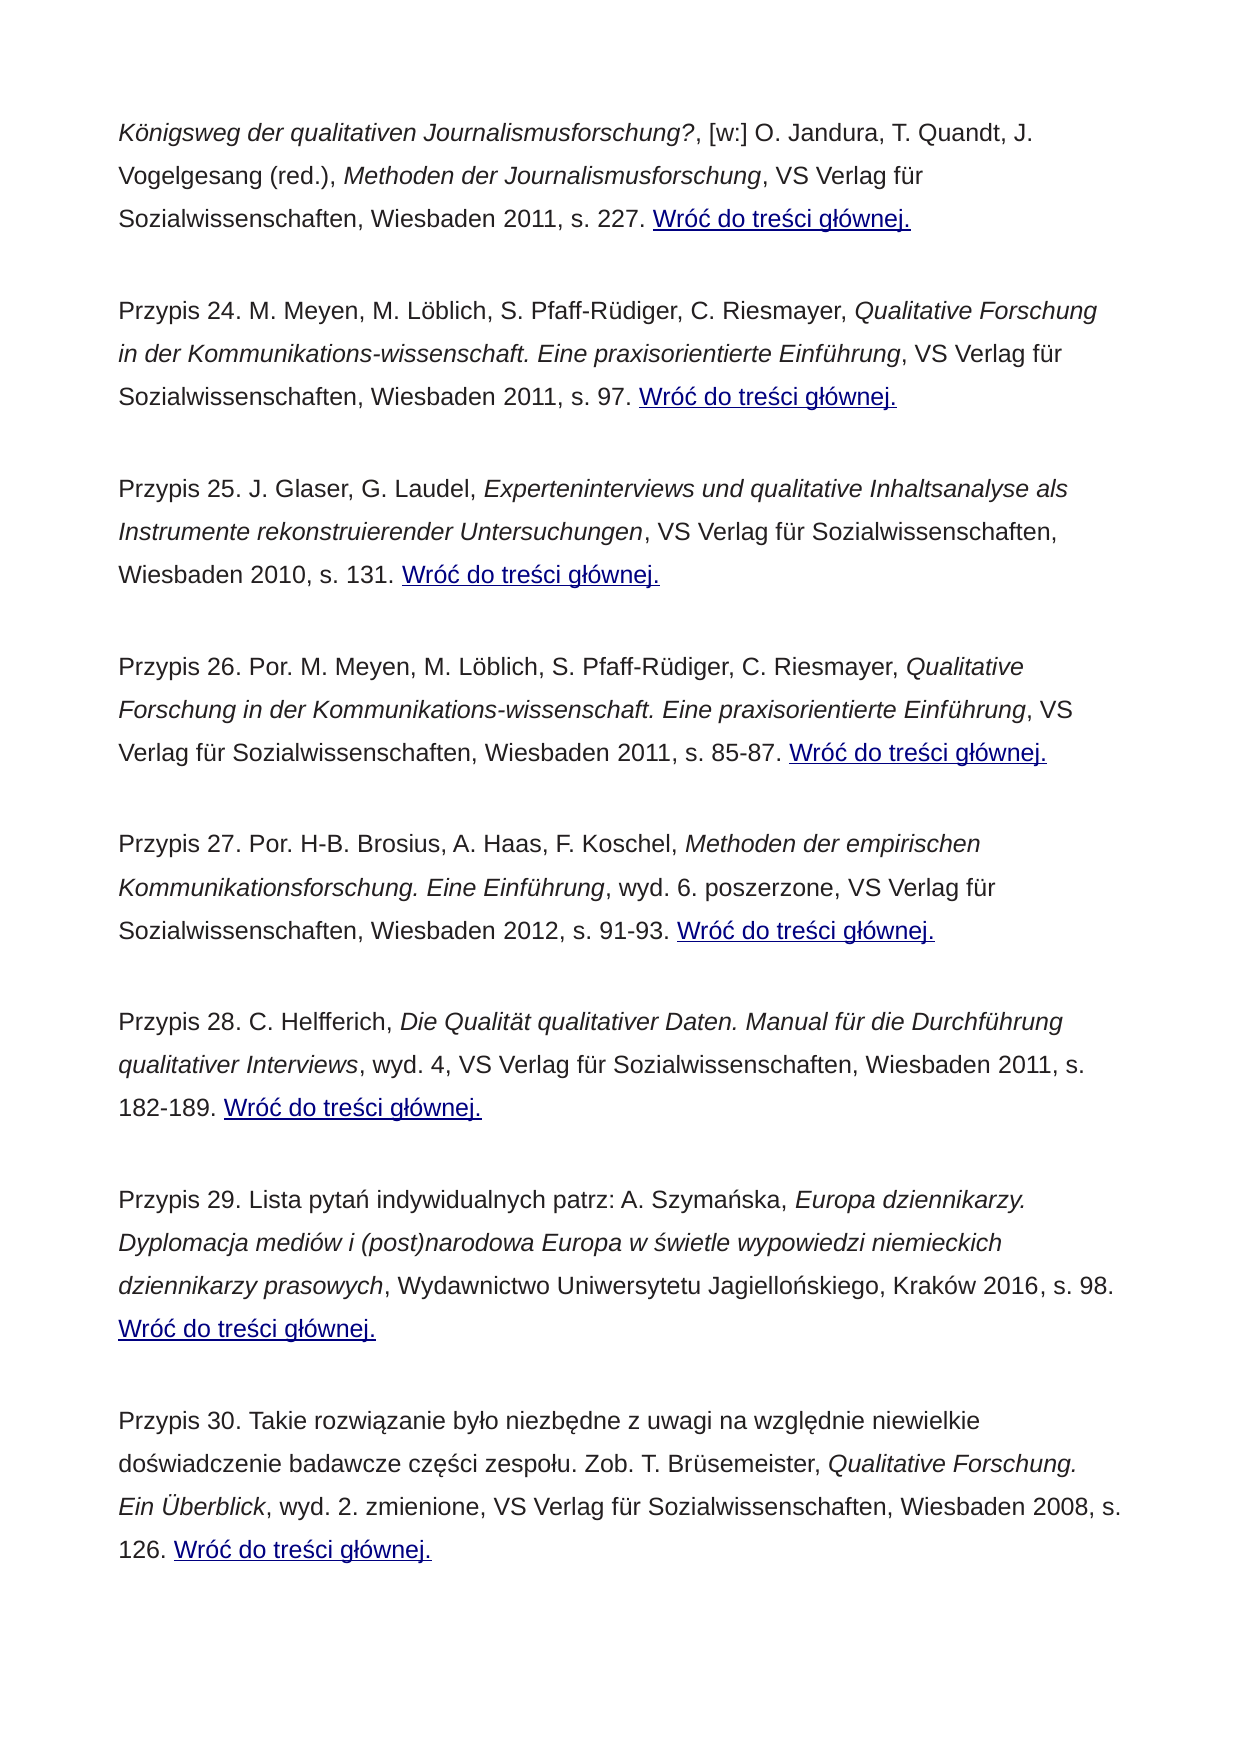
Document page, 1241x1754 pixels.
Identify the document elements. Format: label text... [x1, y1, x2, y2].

text Przypis 28. C. Helfferich, Die Qualität qualitativer Daten. Manual für die Durchführung qualitativer Interviews, wyd. 4, VS Verlag für Sozialwissenschaften, Wiesbaden 2011, s. 182-189. Wróć do treści głównej. [118, 1007, 1122, 1122]
text Przypis 29. Lista pytań indywidualnych patrz: A. Szymańska, Europa dziennikarzy. Dyplomacja mediów i (post)narodowa Europa w świetle wypowiedzi niemieckich dziennikarzy prasowych, Wydawnictwo Uniwersytetu Jagiellońskiego, Kraków 2016, s. 98. Wróć do treści głównej. [118, 1185, 1122, 1343]
text Przypis 27. Por. H-B. Brosius, A. Haas, F. Koschel, Methoden der empirischen Kommunikationsforschung. Eine Einführung, wyd. 6. poszerzone, VS Verlag für Sozialwissenschaften, Wiesbaden 2012, s. 91-93. Wróć do treści głównej. [118, 829, 1122, 944]
text Przypis 25. J. Glaser, G. Laudel, Experteninterviews und qualitative Inhaltsanalyse als Instrumente rekonstruierender Untersuchungen, VS Verlag für Sozialwissenschaften, Wiesbaden 2010, s. 131. Wróć do treści głównej. [118, 474, 1122, 589]
text Königsweg der qualitativen Journalismusforschung?, [w:] O. Jandura, T. Quandt, J. Vogelgesang (red.), Methoden der Journalismusforschung, VS Verlag für Sozialwissenschaften, Wiesbaden 2011, s. 227. Wróć do treści głównej. [118, 118, 1122, 233]
text Przypis 24. M. Meyen, M. Löblich, S. Pfaff-Rüdiger, C. Riesmayer, Qualitative Forschung in der Kommunikations-wissenschaft. Eine praxisorientierte Einführung, VS Verlag für Sozialwissenschaften, Wiesbaden 2011, s. 97. Wróć do treści głównej. [118, 296, 1122, 411]
text Przypis 26. Por. M. Meyen, M. Löblich, S. Pfaff-Rüdiger, C. Riesmayer, Qualitative Forschung in der Kommunikations-wissenschaft. Eine praxisorientierte Einführung, VS Verlag für Sozialwissenschaften, Wiesbaden 2011, s. 85-87. Wróć do treści głównej. [118, 652, 1122, 767]
text Przypis 30. Takie rozwiązanie było niezbędne z uwagi na względnie niewielkie doświadczenie badawcze części zespołu. Zob. T. Brüsemeister, Qualitative Forschung. Ein Überblick, wyd. 2. zmienione, VS Verlag für Sozialwissenschaften, Wiesbaden 2008, s. 126. Wróć do treści głównej. [118, 1406, 1122, 1564]
